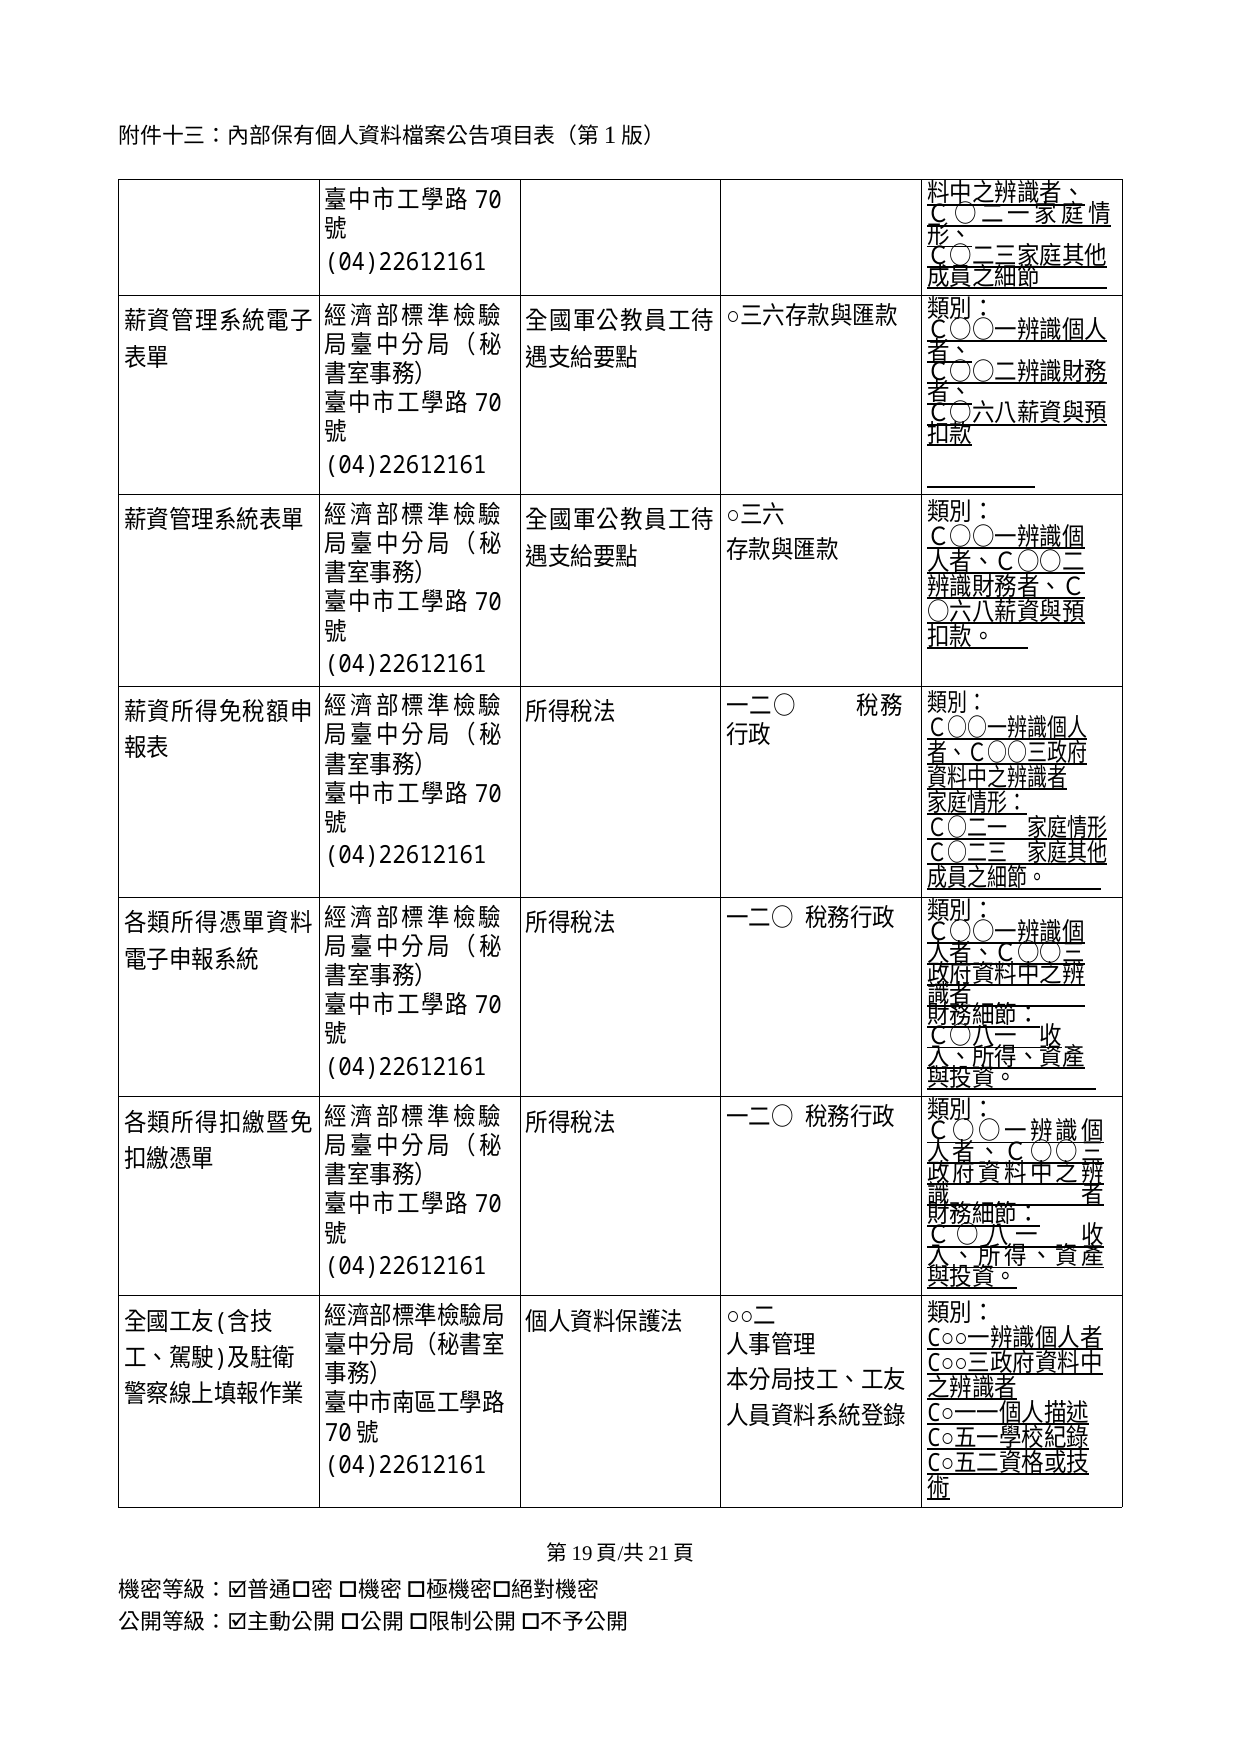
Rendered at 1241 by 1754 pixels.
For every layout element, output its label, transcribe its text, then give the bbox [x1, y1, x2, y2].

table_cell 一二○ 稅務行政 [721, 687, 921, 897]
table_cell [721, 180, 921, 295]
table_cell 類別： Ｃ○○一辨識個人者、Ｃ○○三政府資料中之辨識者 家庭情形： Ｃ○二一 家庭情形Ｃ○二三 家庭其他成員之細節。 [922, 687, 1122, 897]
table_cell 薪資管理系統表單 [119, 495, 319, 686]
table_cell 類別： C○○一辨識個人者 C○○三政府資料中之辨識者 C○一一個人描述 C○五一學校紀錄 C○五二資格或技術 [922, 1296, 1122, 1507]
table_cell 薪資所得免稅額申報表 [119, 687, 319, 897]
table_cell 薪資管理系統電子表單 [119, 296, 319, 494]
table_cell ○三六存款與匯款 [721, 296, 921, 494]
table_cell 經濟部標準檢驗局臺中分局（秘書室事務） 臺中市工學路70號 (04)22612161 [320, 495, 520, 686]
table_cell 各類所得扣繳暨免扣繳憑單 [119, 1097, 319, 1295]
table_cell 類別： Ｃ○○一辨識個人者、Ｃ○○三政府資料中之辨識者 財務細節： Ｃ○八一 收入、所得、資產與投資。 [922, 1097, 1122, 1295]
table_cell 所得稅法 [521, 898, 720, 1096]
table_cell 經濟部標準檢驗局臺中分局（秘書室事務） 臺中市南區工學路70號 (04)22612161 [320, 1296, 520, 1507]
table_cell 經濟部標準檢驗局臺中分局（秘書室事務） 臺中市工學路70號 (04)22612161 [320, 1097, 520, 1295]
table_cell 全國工友(含技工、駕駛)及駐衛警察線上填報作業 [119, 1296, 319, 1507]
table_cell 所得稅法 [521, 1097, 720, 1295]
table_cell 經濟部標準檢驗局臺中分局（秘書室事務） 臺中市工學路70號 (04)22612161 [320, 687, 520, 897]
table_cell 類別： Ｃ○○一辨識個人者、Ｃ○○三政府資料中之辨識者 財務細節： Ｃ○八一 收入、所得、資產與投資。 [922, 898, 1122, 1096]
table_cell 料中之辨識者、 Ｃ○二一家庭情形、 Ｃ○二三家庭其他成員之細節 [922, 180, 1122, 295]
table_cell ○○二 人事管理 本分局技工、工友人員資料系統登錄 [721, 1296, 921, 1507]
table_cell [119, 180, 319, 295]
table_cell [521, 180, 720, 295]
table_cell 一二○ 稅務行政 [721, 898, 921, 1096]
table_cell 類別： Ｃ○○一辨識個人者、Ｃ○○二辨識財務者、Ｃ○六八薪資與預扣款。 [922, 495, 1122, 686]
table_cell 經濟部標準檢驗局臺中分局（秘書室事務） 臺中市工學路70號 (04)22612161 [320, 898, 520, 1096]
table_cell ○三六 存款與匯款 [721, 495, 921, 686]
table_cell 一二○ 稅務行政 [721, 1097, 921, 1295]
table_cell 個人資料保護法 [521, 1296, 720, 1507]
table_cell 經濟部標準檢驗局臺中分局（秘書室事務） 臺中市工學路70號 (04)22612161 [320, 296, 520, 494]
table_cell 類別： Ｃ○○一辨識個人者、 Ｃ○○二辨識財務者、 Ｃ○六八薪資與預扣款 [922, 296, 1122, 494]
table_cell 各類所得憑單資料電子申報系統 [119, 898, 319, 1096]
table_cell 全國軍公教員工待遇支給要點 [521, 296, 720, 494]
table_cell 臺中市工學路70號 (04)22612161 [320, 180, 520, 295]
table_cell 所得稅法 [521, 687, 720, 897]
table_cell 全國軍公教員工待遇支給要點 [521, 495, 720, 686]
